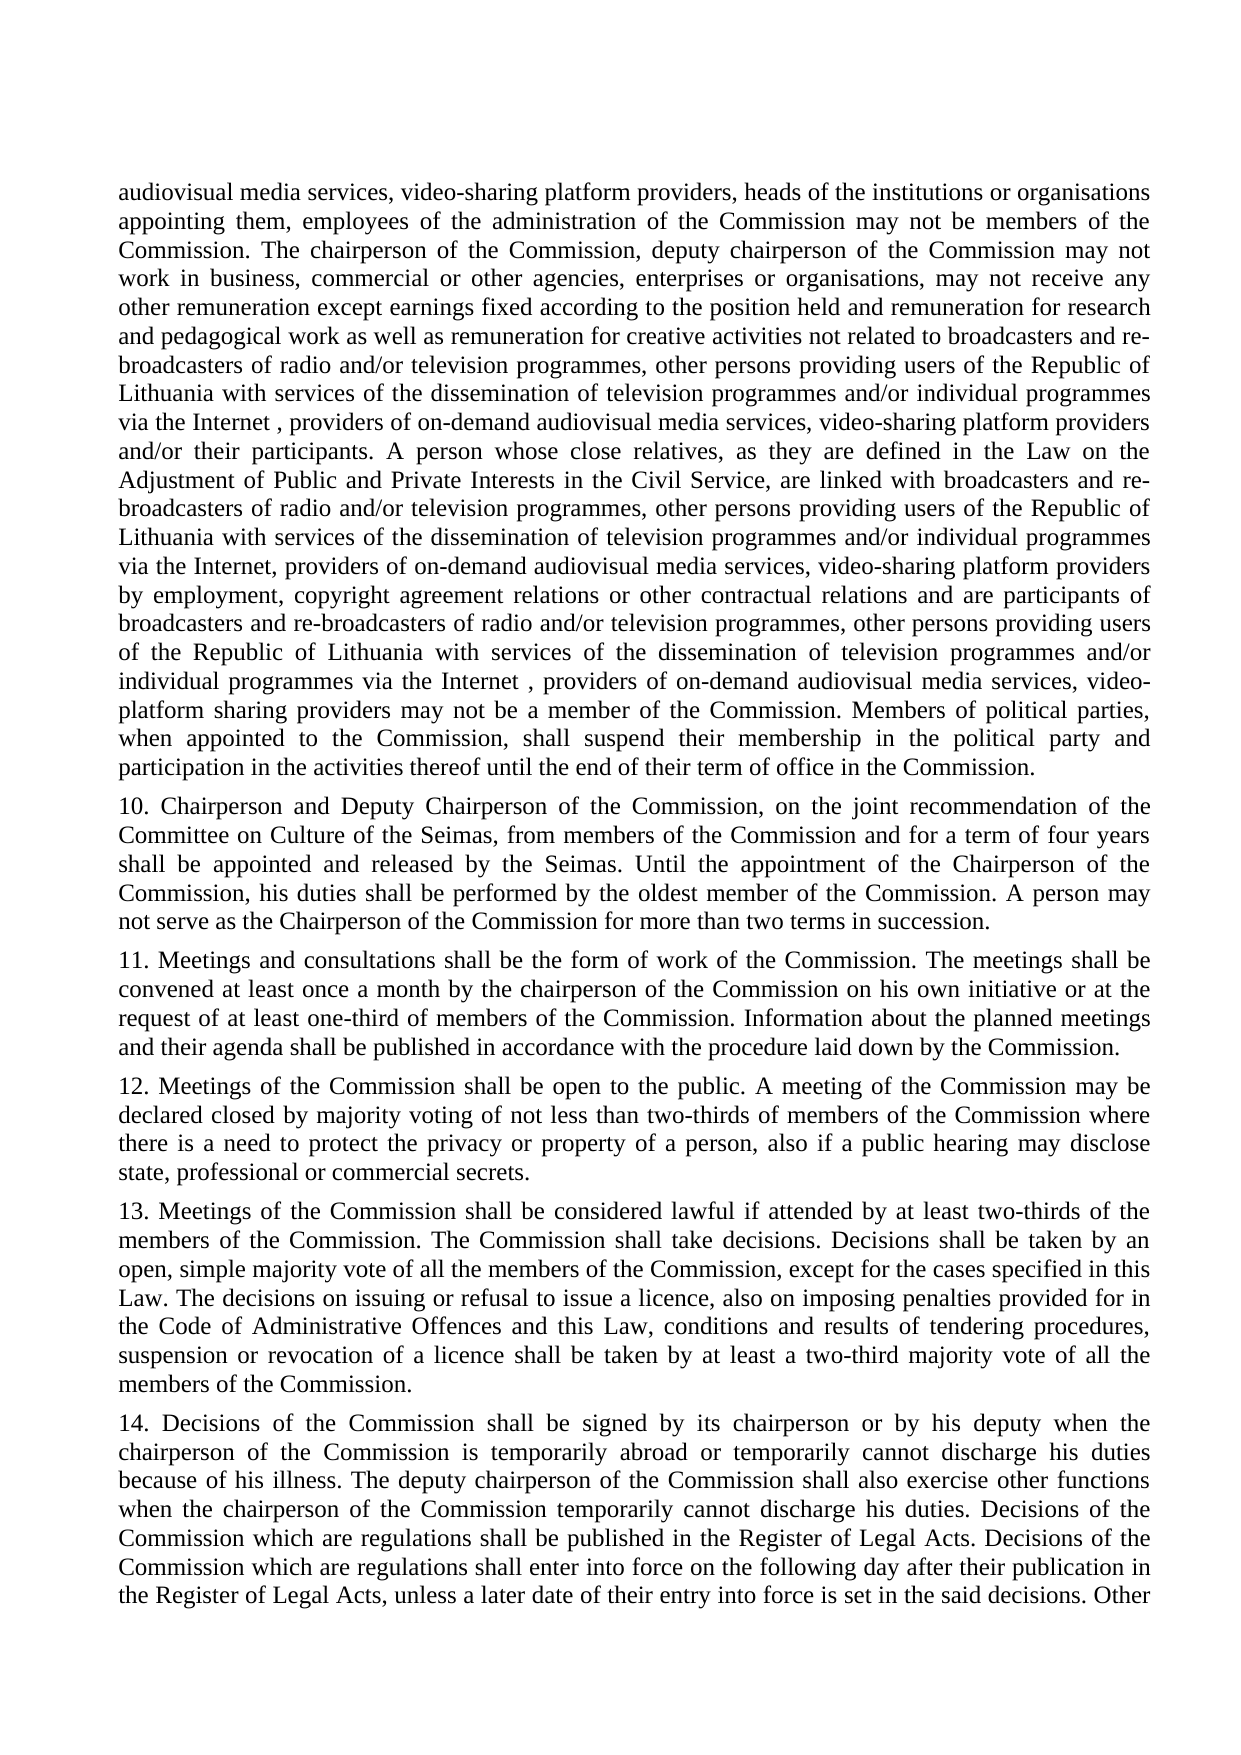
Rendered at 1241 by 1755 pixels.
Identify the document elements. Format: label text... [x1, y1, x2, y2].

text 10. Chairperson and Deputy Chairperson of the Commission, on the joint recommendation of the Committee on Culture of the Seimas, from members of the Commission and for a term of four years shall be appointed and released by the Seimas. Until the appointment of the Chairperson of the Commission, his duties shall be performed by the oldest member of the Commission. A person may not serve as the Chairperson of the Commission for more than two terms in succession. [118, 791, 1152, 935]
text 14. Decisions of the Commission shall be signed by its chairperson or by his deputy when the chairperson of the Commission is temporarily abroad or temporarily cannot discharge his duties because of his illness. The deputy chairperson of the Commission shall also exercise other functions when the chairperson of the Commission temporarily cannot discharge his duties. Decisions of the Commission which are regulations shall be published in the Register of Legal Acts. Decisions of the Commission which are regulations shall enter into force on the following day after their publication in the Register of Legal Acts, unless a later date of their entry into force is set in the said decisions. Other [118, 1408, 1152, 1609]
text 13. Meetings of the Commission shall be considered lawful if attended by at least two-thirds of the members of the Commission. The Commission shall take decisions. Decisions shall be taken by an open, simple majority vote of all the members of the Commission, except for the cases specified in this Law. The decisions on issuing or refusal to issue a licence, also on imposing penalties provided for in the Code of Administrative Offences and this Law, conditions and results of tendering procedures, suspension or revocation of a licence shall be taken by at least a two-third majority vote of all the members of the Commission. [118, 1196, 1152, 1398]
text 11. Meetings and consultations shall be the form of work of the Commission. The meetings shall be convened at least once a month by the chairperson of the Commission on his own initiative or at the request of at least one-third of members of the Commission. Information about the planned meetings and their agenda shall be published in accordance with the procedure laid down by the Commission. [118, 946, 1152, 1061]
text 12. Meetings of the Commission shall be open to the public. A meeting of the Commission may be declared closed by majority voting of not less than two-thirds of members of the Commission where there is a need to protect the privacy or property of a person, also if a public hearing may disclose state, professional or commercial secrets. [118, 1071, 1152, 1186]
text audiovisual media services, video-sharing platform providers, heads of the institutions or organisations appointing them, employees of the administration of the Commission may not be members of the Commission. The chairperson of the Commission, deputy chairperson of the Commission may not work in business, commercial or other agencies, enterprises or organisations, may not receive any other remuneration except earnings fixed according to the position held and remuneration for research and pedagogical work as well as remuneration for creative activities not related to broadcasters and re-broadcasters of radio and/or television programmes, other persons providing users of the Republic of Lithuania with services of the dissemination of television programmes and/or individual programmes via the Internet , providers of on-demand audiovisual media services, video-sharing platform providers and/or their participants. A person whose close relatives, as they are defined in the Law on the Adjustment of Public and Private Interests in the Civil Service, are linked with broadcasters and re-broadcasters of radio and/or television programmes, other persons providing users of the Republic of Lithuania with services of the dissemination of television programmes and/or individual programmes via the Internet, providers of on-demand audiovisual media services, video-sharing platform providers by employment, copyright agreement relations or other contractual relations and are participants of broadcasters and re-broadcasters of radio and/or television programmes, other persons providing users of the Republic of Lithuania with services of the dissemination of television programmes and/or individual programmes via the Internet , providers of on-demand audiovisual media services, video-platform sharing providers may not be a member of the Commission. Members of political parties, when appointed to the Commission, shall suspend their membership in the political party and participation in the activities thereof until the end of their term of office in the Commission. [118, 177, 1152, 781]
